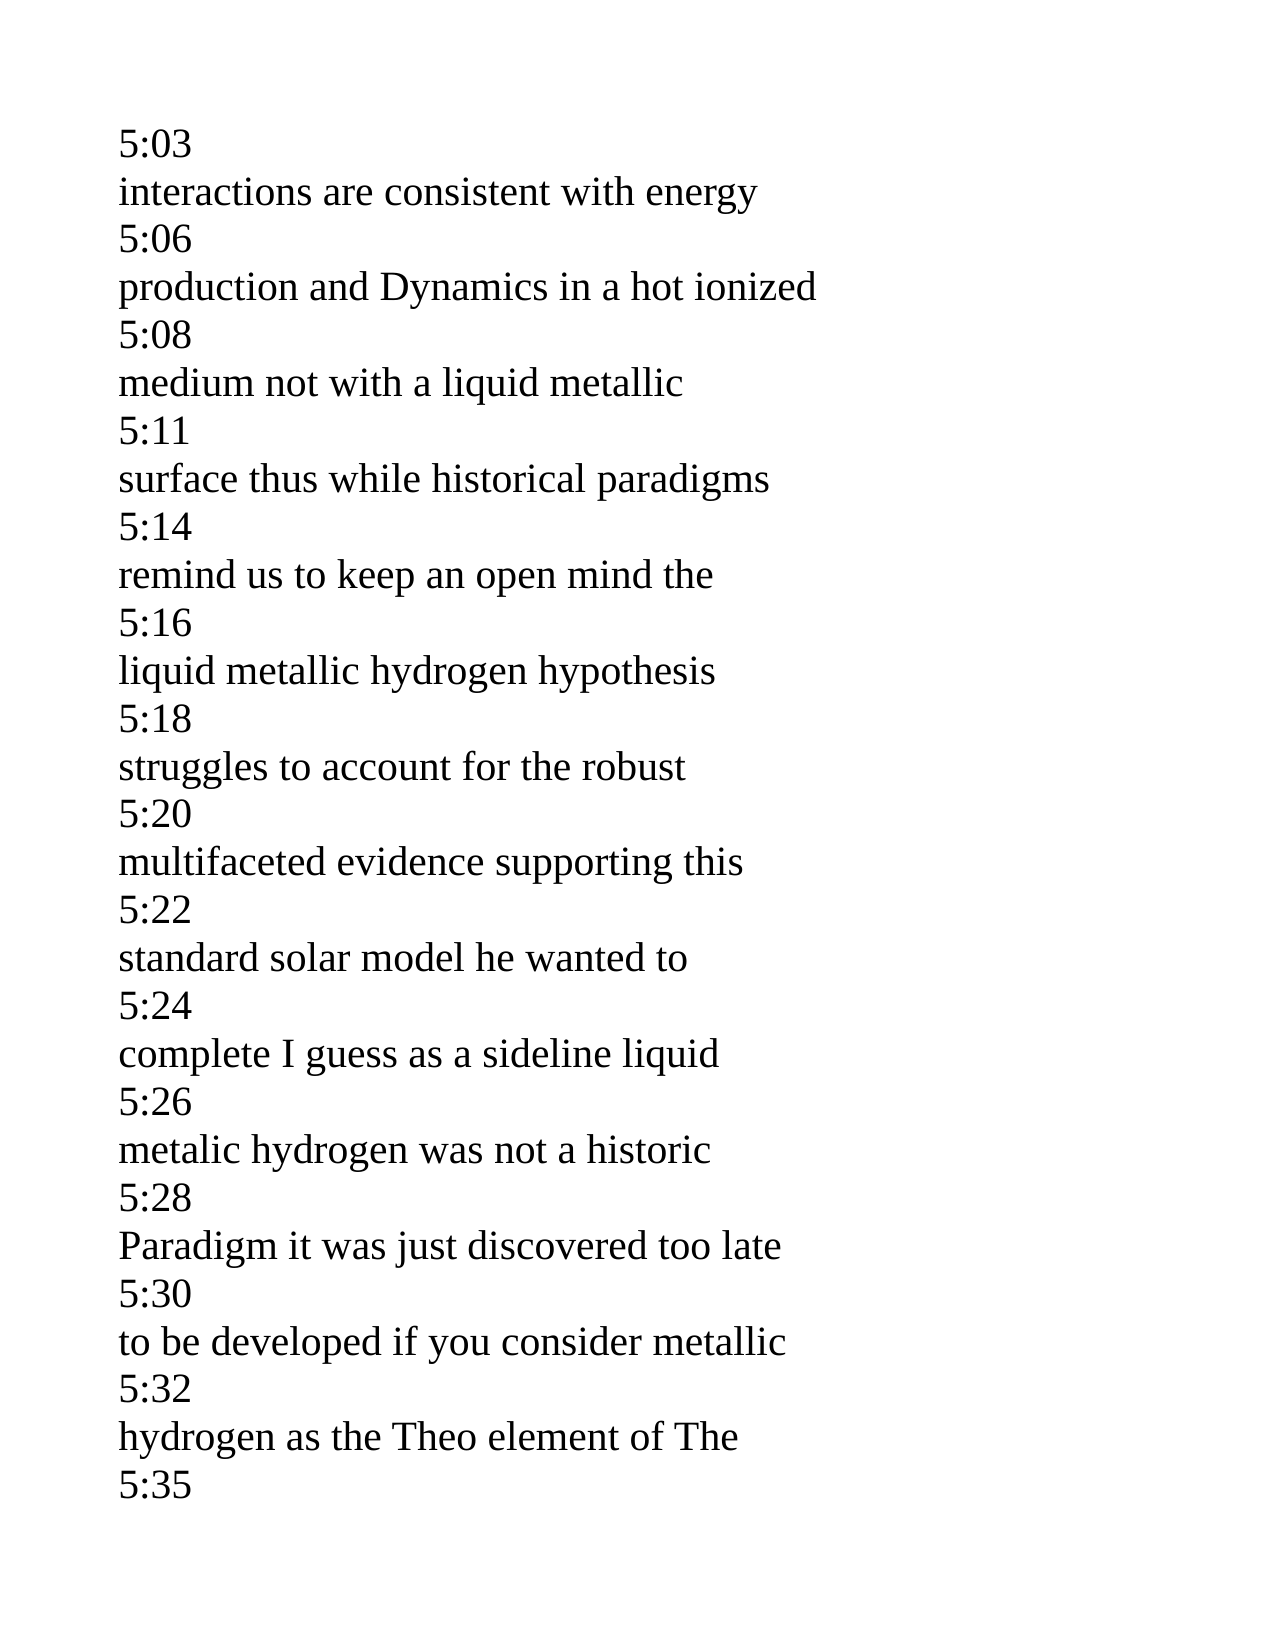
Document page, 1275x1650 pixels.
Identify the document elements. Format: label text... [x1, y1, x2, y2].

text 5:32 [118, 1364, 1157, 1412]
text 5:08 [118, 310, 1157, 358]
text 5:28 [118, 1172, 1157, 1220]
text struggles to account for the robust [118, 741, 1157, 789]
text 5:18 [118, 693, 1157, 741]
text hydrogen as the Theo element of The [118, 1412, 1157, 1460]
text multifaceted evidence supporting this [118, 837, 1157, 885]
text remind us to keep an open mind the [118, 549, 1157, 597]
text 5:11 [118, 406, 1157, 453]
text liquid metallic hydrogen hypothesis [118, 645, 1157, 693]
text production and Dynamics in a hot ionized [118, 262, 1157, 310]
text 5:16 [118, 597, 1157, 645]
text 5:06 [118, 214, 1157, 262]
text 5:35 [118, 1460, 1157, 1508]
text surface thus while historical paradigms [118, 453, 1157, 501]
text metalic hydrogen was not a historic [118, 1124, 1157, 1172]
text 5:26 [118, 1076, 1157, 1124]
text 5:03 [118, 118, 1157, 166]
text 5:24 [118, 981, 1157, 1028]
text 5:14 [118, 501, 1157, 549]
text complete I guess as a sideline liquid [118, 1028, 1157, 1076]
text interactions are consistent with energy [118, 166, 1157, 214]
text medium not with a liquid metallic [118, 358, 1157, 406]
text to be developed if you consider metallic [118, 1316, 1157, 1364]
text Paradigm it was just discovered too late [118, 1220, 1157, 1268]
text 5:20 [118, 789, 1157, 837]
text standard solar model he wanted to [118, 933, 1157, 981]
text 5:30 [118, 1268, 1157, 1316]
text 5:22 [118, 885, 1157, 933]
